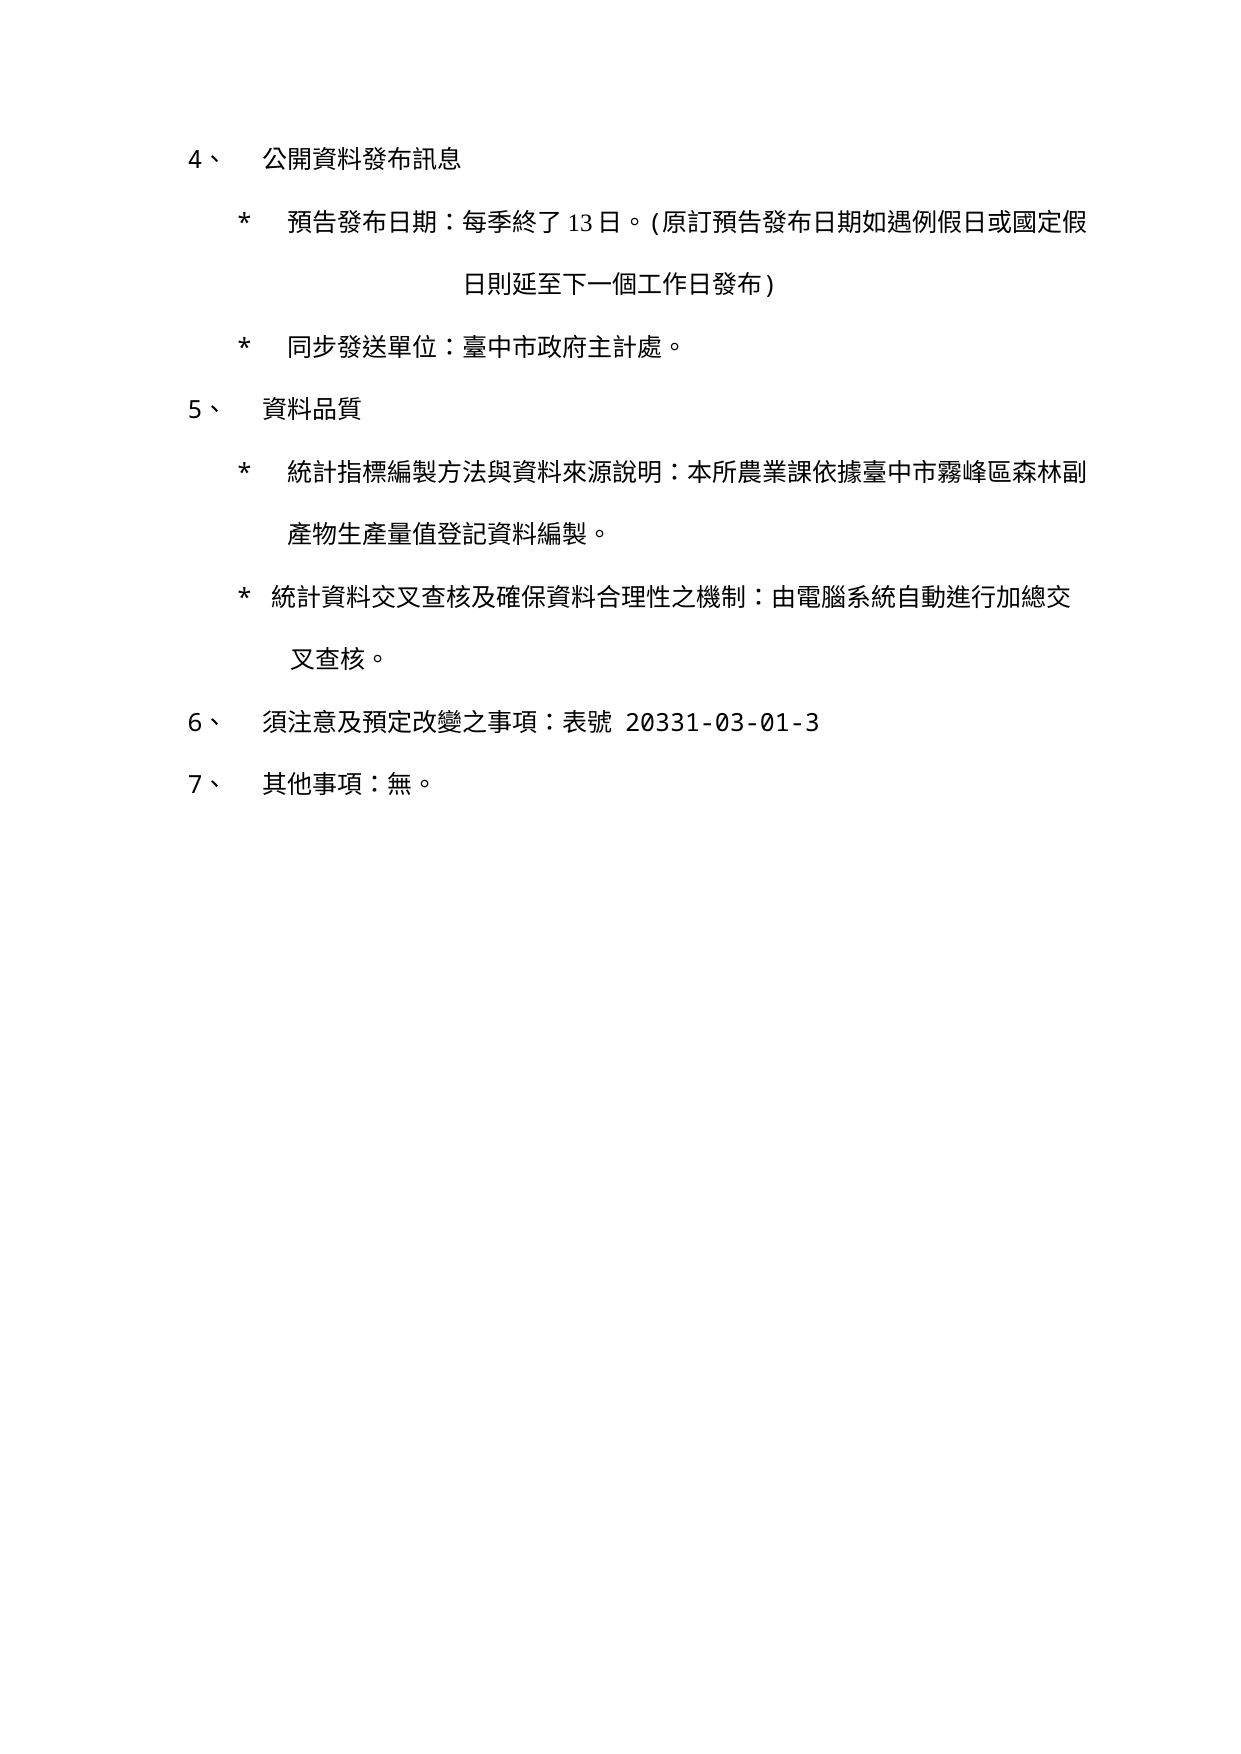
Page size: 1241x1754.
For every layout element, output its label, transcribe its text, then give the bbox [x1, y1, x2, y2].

list 預告發布日期：每季終了13日。(原訂預告發布日期如遇例假日或國定假 [237, 179, 1087, 241]
list 公開資料發布訊息 [187, 116, 1087, 179]
text 日則延至下一個工作日發布) [187, 241, 1087, 304]
list 資料品質 [187, 366, 1087, 429]
list 統計資料交叉查核及確保資料合理性之機制：由電腦系統自動進行加總交叉查核。 [237, 554, 1087, 679]
list 同步發送單位：臺中市政府主計處。 [237, 304, 1087, 366]
list 統計指標編製方法與資料來源說明：本所農業課依據臺中市霧峰區森林副產物生產量值登記資料編製。 [237, 429, 1087, 554]
list 須注意及預定改變之事項：表號 20331-03-01-3 [187, 679, 1087, 741]
list 其他事項：無。 [187, 741, 1087, 804]
